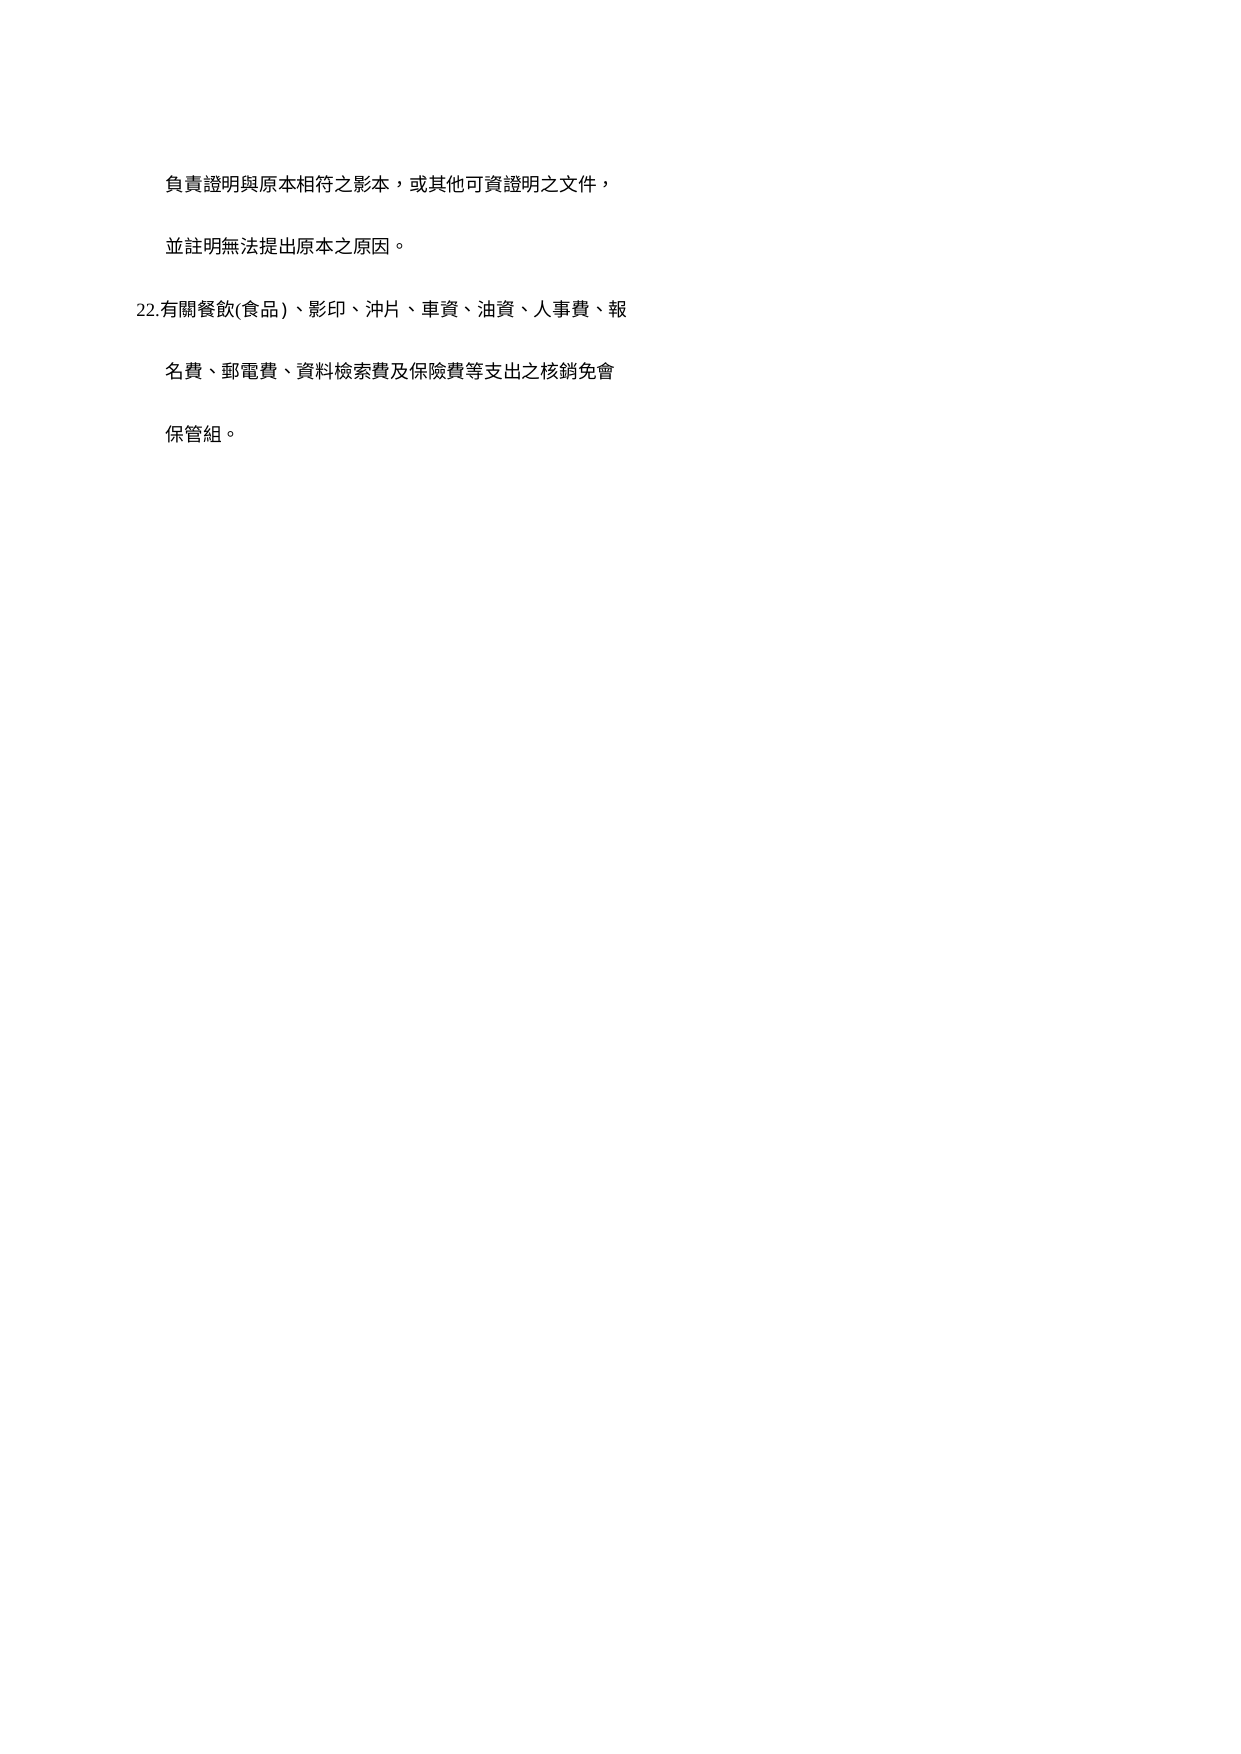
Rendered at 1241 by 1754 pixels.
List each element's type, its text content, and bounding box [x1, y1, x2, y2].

table_cell [1102, 142, 1107, 454]
table_cell 負責證明與原本相符之影本，或其他可資證明之文件，並註明無法提出原本之原因。 22.有關餐飲(食品)、影印、沖片、車資、油資、人事費、報名費、郵電費、資料檢索費及保險費等支出之核銷免會保管組。 [133, 142, 636, 454]
table_cell [636, 142, 1102, 454]
